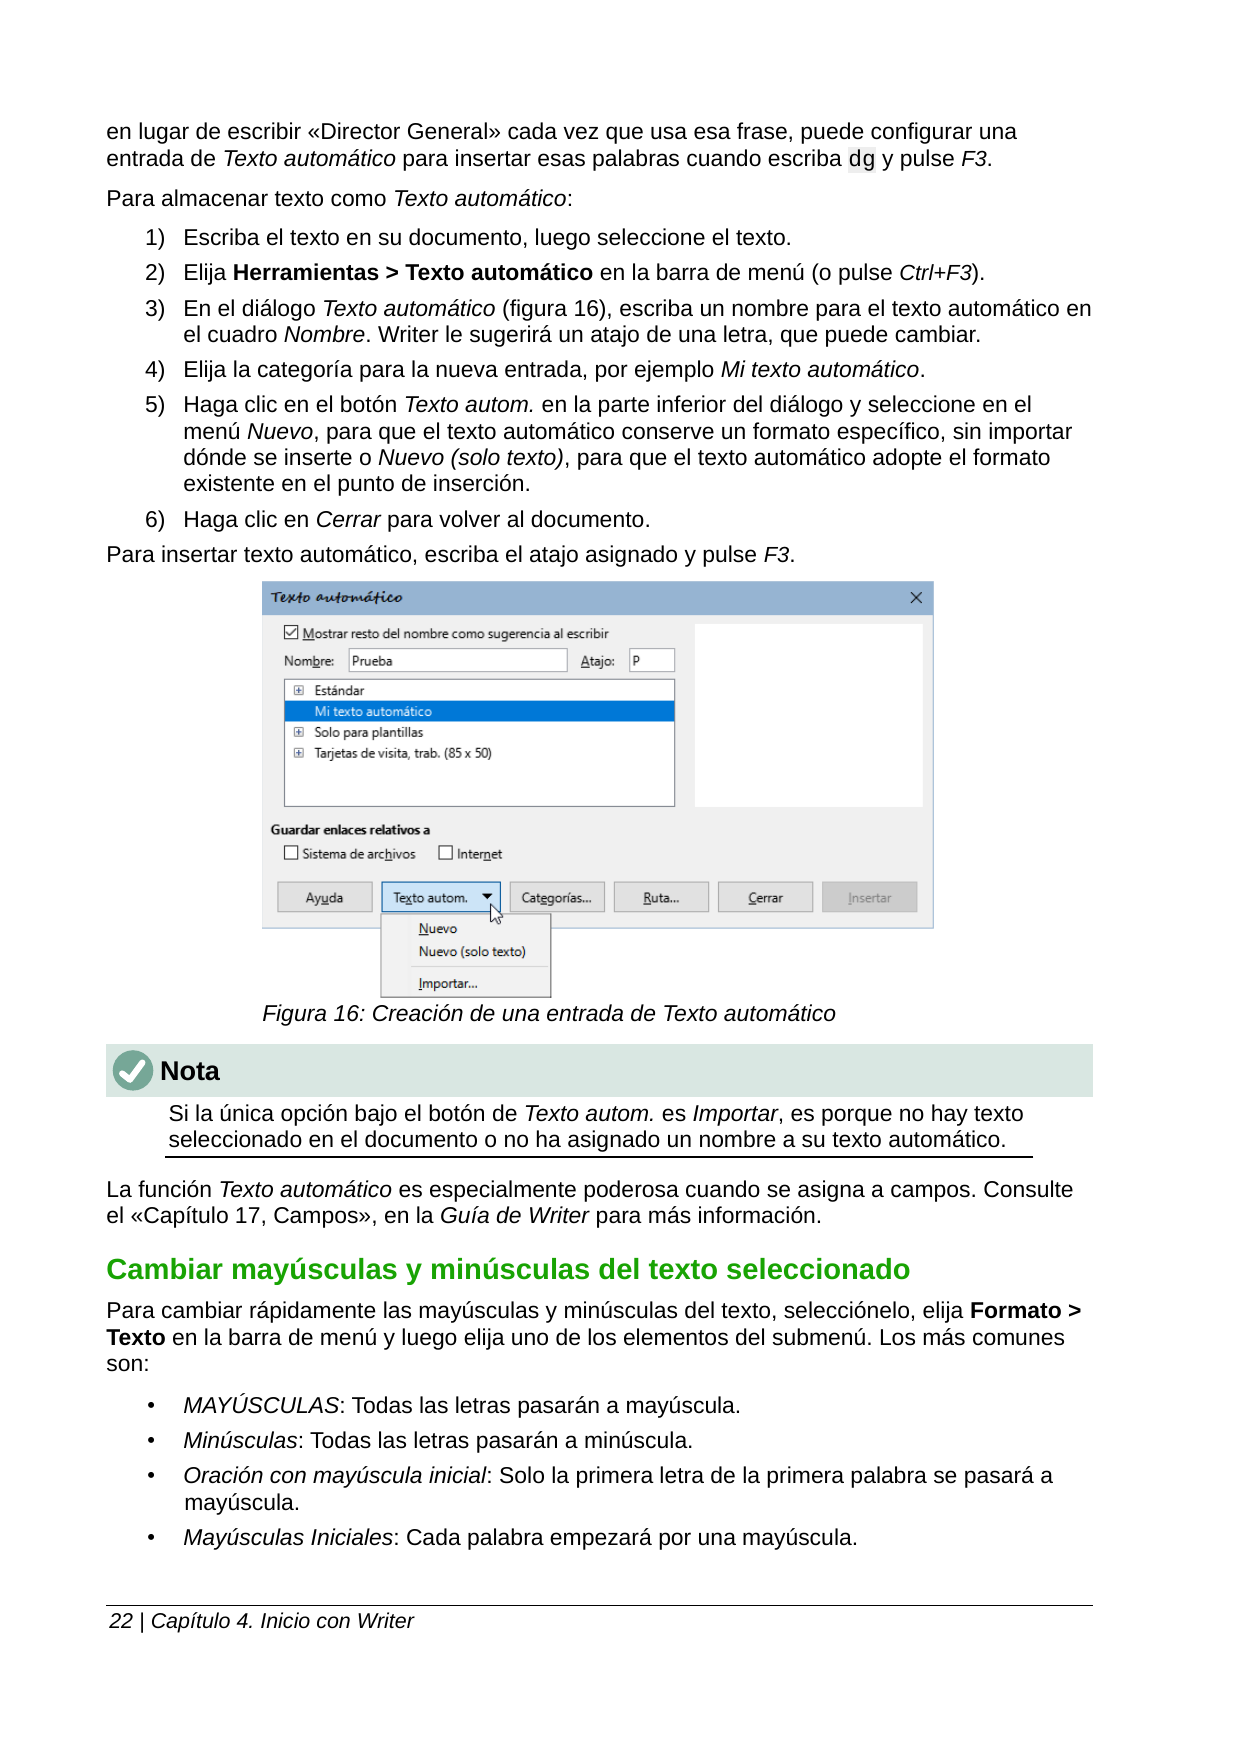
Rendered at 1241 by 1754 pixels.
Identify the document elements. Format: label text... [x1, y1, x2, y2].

text en lugar de escribir «Director General» cada vez que usa esa frase, puede configurar una entrada de Texto automático para insertar esas palabras cuando escriba dg y pulse F3. [106, 118, 1093, 173]
text Para insertar texto automático, escriba el atajo asignado y pulse F3. [106, 541, 1093, 567]
picture [262, 579, 935, 1000]
subtitle Cambiar mayúsculas y minúsculas del texto seleccionado [106, 1252, 1093, 1286]
list Minúsculas: Todas las letras pasarán a minúscula. [144, 1424, 1093, 1453]
list Haga clic en Cerrar para volver al documento. [165, 506, 1093, 532]
list Elija Herramientas > Texto automático en la barra de menú (o pulse Ctrl+F3). [165, 259, 1093, 286]
list Elija la categoría para la nueva entrada, por ejemplo Mi texto automático. [165, 356, 1093, 382]
list Oración con mayúscula inicial: Solo la primera letra de la primera palabra se pasará a mayúscula. [144, 1459, 1093, 1515]
subtitle Nota [106, 1044, 1093, 1097]
list Mayúsculas Iniciales: Cada palabra empezará por una mayúscula. [144, 1521, 1093, 1553]
list En el diálogo Texto automático (figura 16), escriba un nombre para el texto automático en el cuadro Nombre. Writer le sugerirá un atajo de una letra, que puede cambiar. [165, 294, 1093, 347]
text Si la única opción bajo el botón de Texto autom. es Importar, es porque no hay texto seleccionado en el documento o no ha asignado un nombre a su texto automático. [165, 1097, 1033, 1156]
text La función Texto automático es especialmente poderosa cuando se asigna a campos. Consulte el «Capítulo 17, Campos», en la Guía de Writer para más información. [106, 1176, 1093, 1228]
text Figura 16: Creación de una entrada de Texto automático [262, 580, 937, 1026]
list Haga clic en el botón Texto autom. en la parte inferior del diálogo y seleccione en el menú Nuevo, para que el texto automático conserve un formato específico, sin importar dónde se inserte o Nuevo (solo texto), para que el texto automático adopte el formato existente en el punto de inserción. [165, 391, 1093, 497]
list Escriba el texto en su documento, luego seleccione el texto. [165, 224, 1093, 251]
list MAYÚSCULAS: Todas las letras pasarán a mayúscula. [144, 1389, 1093, 1418]
list Para cambiar rápidamente las mayúsculas y minúsculas del texto, selecciónelo, elija Formato > Texto en la barra de menú y luego elija uno de los elementos del submenú. Los más comunes son: [106, 1297, 1093, 1376]
text Para almacenar texto como Texto automático: [106, 185, 1093, 212]
